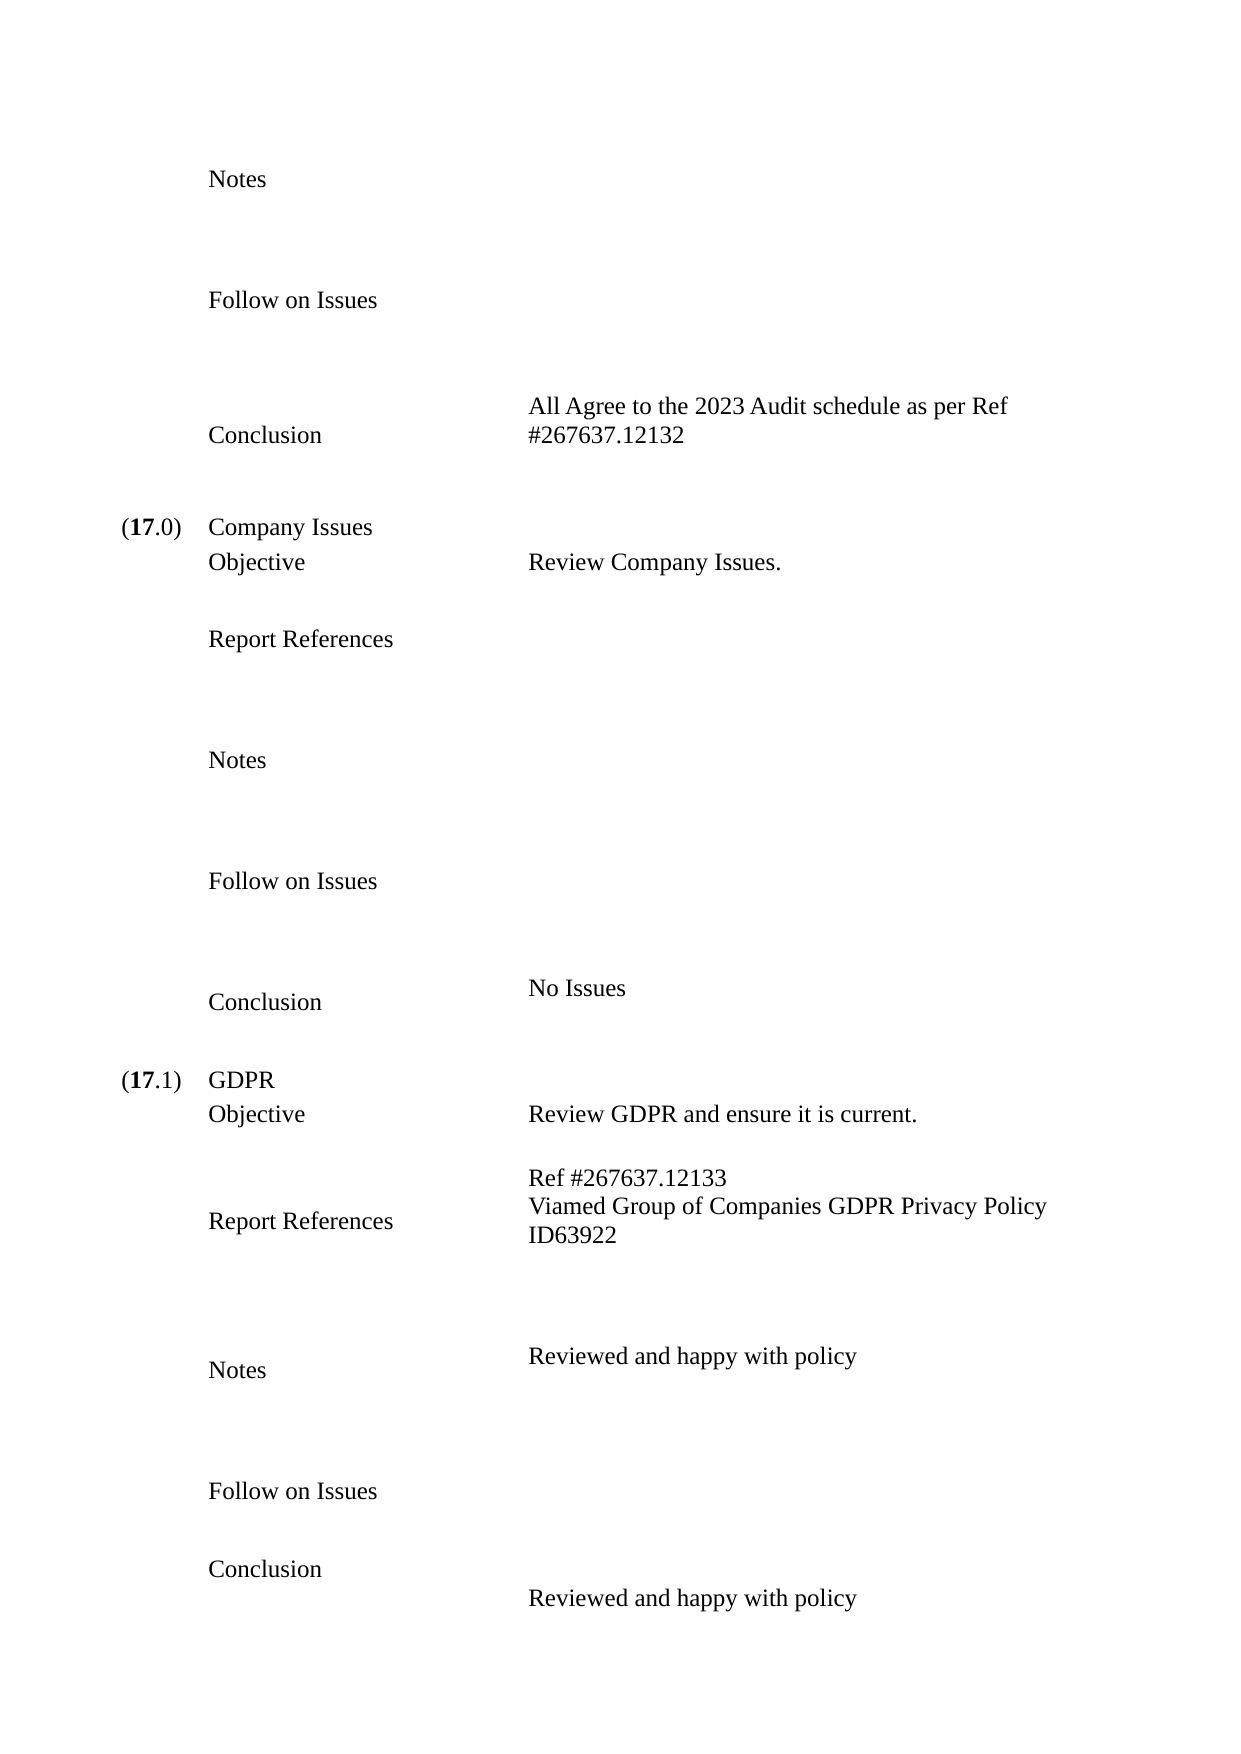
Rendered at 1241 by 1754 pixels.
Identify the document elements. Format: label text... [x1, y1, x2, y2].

table_cell [118, 699, 205, 820]
table_cell Notes [205, 699, 525, 820]
table_cell Conclusion [205, 941, 525, 1062]
table_cell Follow on Issues [205, 820, 525, 941]
table_cell Ref #267637.12133 Viamed Group of Companies GDPR Privacy Policy ID63922 [525, 1131, 1122, 1309]
table_cell Conclusion [205, 1551, 525, 1614]
table_cell [118, 579, 205, 699]
table_cell [525, 239, 1122, 360]
table_cell All Agree to the 2023 Audit schedule as per Ref #267637.12132 [525, 360, 1122, 509]
table_cell Notes [205, 118, 525, 239]
table_cell Report References [205, 1131, 525, 1309]
table_cell Report References [205, 579, 525, 699]
table_cell [118, 1131, 205, 1309]
table_cell GDPR [205, 1062, 525, 1096]
table_cell Conclusion [205, 360, 525, 509]
table_cell Follow on Issues [205, 239, 525, 360]
table_cell Reviewed and happy with policy [525, 1551, 1122, 1614]
table_cell Company Issues [205, 509, 525, 544]
table_cell Follow on Issues [205, 1430, 525, 1551]
table_cell Objective [205, 1096, 525, 1131]
table_cell (17.1) [118, 1062, 205, 1096]
table_cell Review GDPR and ensure it is current. [525, 1096, 1122, 1131]
table_cell (17.0) [118, 509, 205, 544]
table_cell [118, 1309, 205, 1430]
table_cell [118, 1551, 205, 1614]
table_cell No Issues [525, 941, 1122, 1062]
table_cell Notes [205, 1309, 525, 1430]
table_cell [525, 699, 1122, 820]
table_cell [118, 118, 205, 239]
table_cell [118, 820, 205, 941]
table_cell [525, 820, 1122, 941]
table_cell Review Company Issues. [525, 544, 1122, 578]
table_cell [525, 118, 1122, 239]
table_cell Objective [205, 544, 525, 578]
table_cell [118, 239, 205, 360]
table_cell Reviewed and happy with policy [525, 1309, 1122, 1430]
table_cell [525, 1062, 1122, 1096]
table_cell [118, 941, 205, 1062]
table_cell [118, 1430, 205, 1551]
table_cell [525, 509, 1122, 544]
table_cell [525, 579, 1122, 699]
table_cell [118, 360, 205, 509]
table_cell [118, 544, 205, 578]
table_cell [525, 1430, 1122, 1551]
table_cell [118, 1096, 205, 1131]
